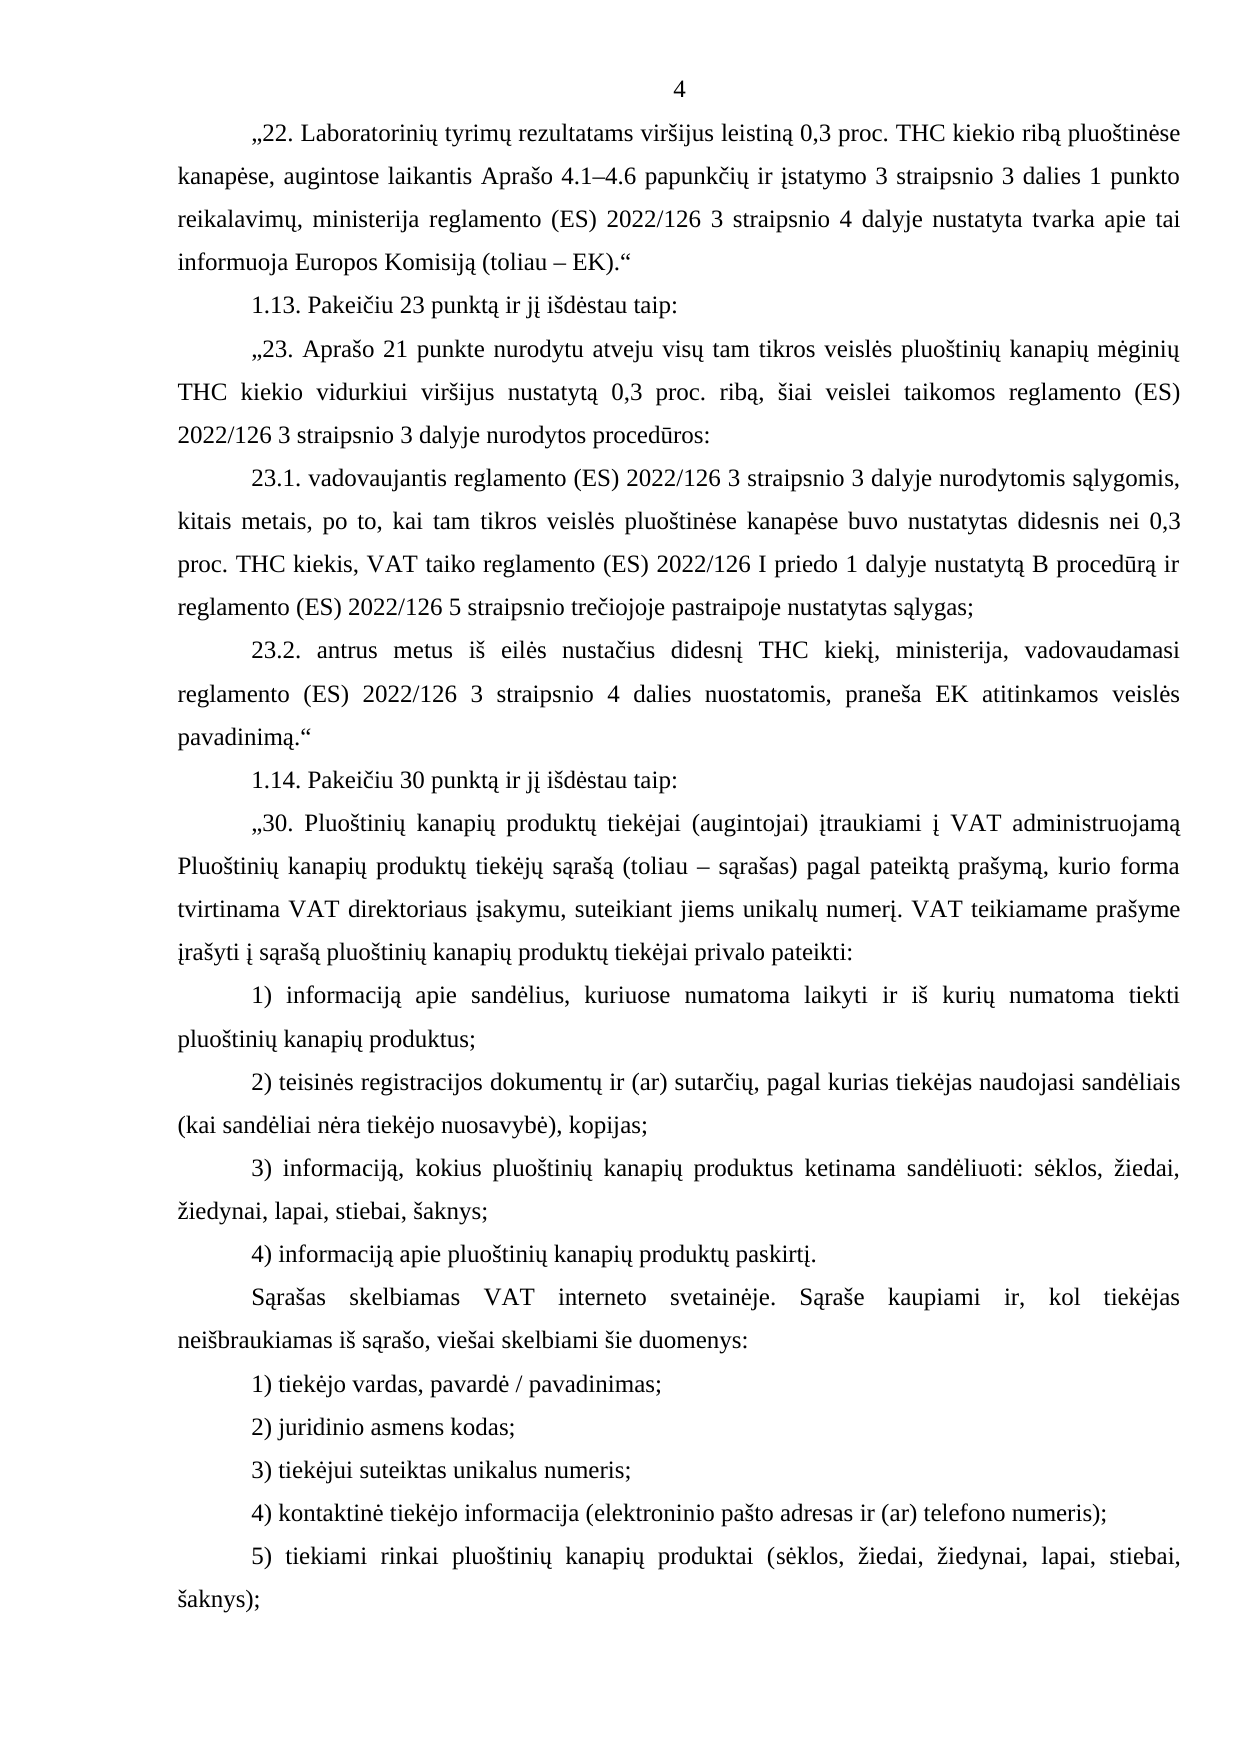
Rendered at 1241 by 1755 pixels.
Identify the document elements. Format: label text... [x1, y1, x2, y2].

text 23.2. antrus metus iš eilės nustačius didesnį THC kiekį, ministerija, vadovaudamasi reglamento (ES) 2022/126 3 straipsnio 4 dalies nuostatomis, praneša EK atitinkamos veislės pavadinimą.“ [177, 636, 1181, 751]
text 2) juridinio asmens kodas; [177, 1412, 1181, 1441]
text 4) kontaktinė tiekėjo informacija (elektroninio pašto adresas ir (ar) telefono numeris); [177, 1498, 1181, 1527]
text 2) teisinės registracijos dokumentų ir (ar) sutarčių, pagal kurias tiekėjas naudojasi sandėliais (kai sandėliai nėra tiekėjo nuosavybė), kopijas; [177, 1067, 1181, 1139]
text 4) informaciją apie pluoštinių kanapių produktų paskirtį. [177, 1239, 1181, 1268]
text 1.13. Pakeičiu 23 punktą ir jį išdėstau taip: [177, 291, 1181, 319]
text „30. Pluoštinių kanapių produktų tiekėjai (augintojai) įtraukiami į VAT administruojamą Pluoštinių kanapių produktų tiekėjų sąrašą (toliau – sąrašas) pagal pateiktą prašymą, kurio forma tvirtinama VAT direktoriaus įsakymu, suteikiant jiems unikalų numerį. VAT teikiamame prašyme įrašyti į sąrašą pluoštinių kanapių produktų tiekėjai privalo pateikti: [177, 808, 1181, 966]
text „23. Aprašo 21 punkte nurodytu atveju visų tam tikros veislės pluoštinių kanapių mėginių THC kiekio vidurkiui viršijus nustatytą 0,3 proc. ribą, šiai veislei taikomos reglamento (ES) 2022/126 3 straipsnio 3 dalyje nurodytos procedūros: [177, 334, 1181, 449]
text 1.14. Pakeičiu 30 punktą ir jį išdėstau taip: [177, 765, 1181, 794]
text 23.1. vadovaujantis reglamento (ES) 2022/126 3 straipsnio 3 dalyje nurodytomis sąlygomis, kitais metais, po to, kai tam tikros veislės pluoštinėse kanapėse buvo nustatytas didesnis nei 0,3 proc. THC kiekis, VAT taiko reglamento (ES) 2022/126 I priedo 1 dalyje nustatytą B procedūrą ir reglamento (ES) 2022/126 5 straipsnio trečiojoje pastraipoje nustatytas sąlygas; [177, 463, 1181, 621]
text „22. Laboratorinių tyrimų rezultatams viršijus leistiną 0,3 proc. THC kiekio ribą pluoštinėse kanapėse, augintose laikantis Aprašo 4.1–4.6 papunkčių ir įstatymo 3 straipsnio 3 dalies 1 punkto reikalavimų, ministerija reglamento (ES) 2022/126 3 straipsnio 4 dalyje nustatyta tvarka apie tai informuoja Europos Komisiją (toliau – EK).“ [177, 118, 1181, 276]
text Sąrašas skelbiamas VAT interneto svetainėje. Sąraše kaupiami ir, kol tiekėjas neišbraukiamas iš sąrašo, viešai skelbiami šie duomenys: [177, 1282, 1181, 1354]
text 3) informaciją, kokius pluoštinių kanapių produktus ketinama sandėliuoti: sėklos, žiedai, žiedynai, lapai, stiebai, šaknys; [177, 1153, 1181, 1225]
text 5) tiekiami rinkai pluoštinių kanapių produktai (sėklos, žiedai, žiedynai, lapai, stiebai, šaknys); [177, 1541, 1181, 1613]
text 1) informaciją apie sandėlius, kuriuose numatoma laikyti ir iš kurių numatoma tiekti pluoštinių kanapių produktus; [177, 981, 1181, 1052]
text 3) tiekėjui suteiktas unikalus numeris; [177, 1455, 1181, 1484]
text 1) tiekėjo vardas, pavardė / pavadinimas; [177, 1369, 1181, 1397]
